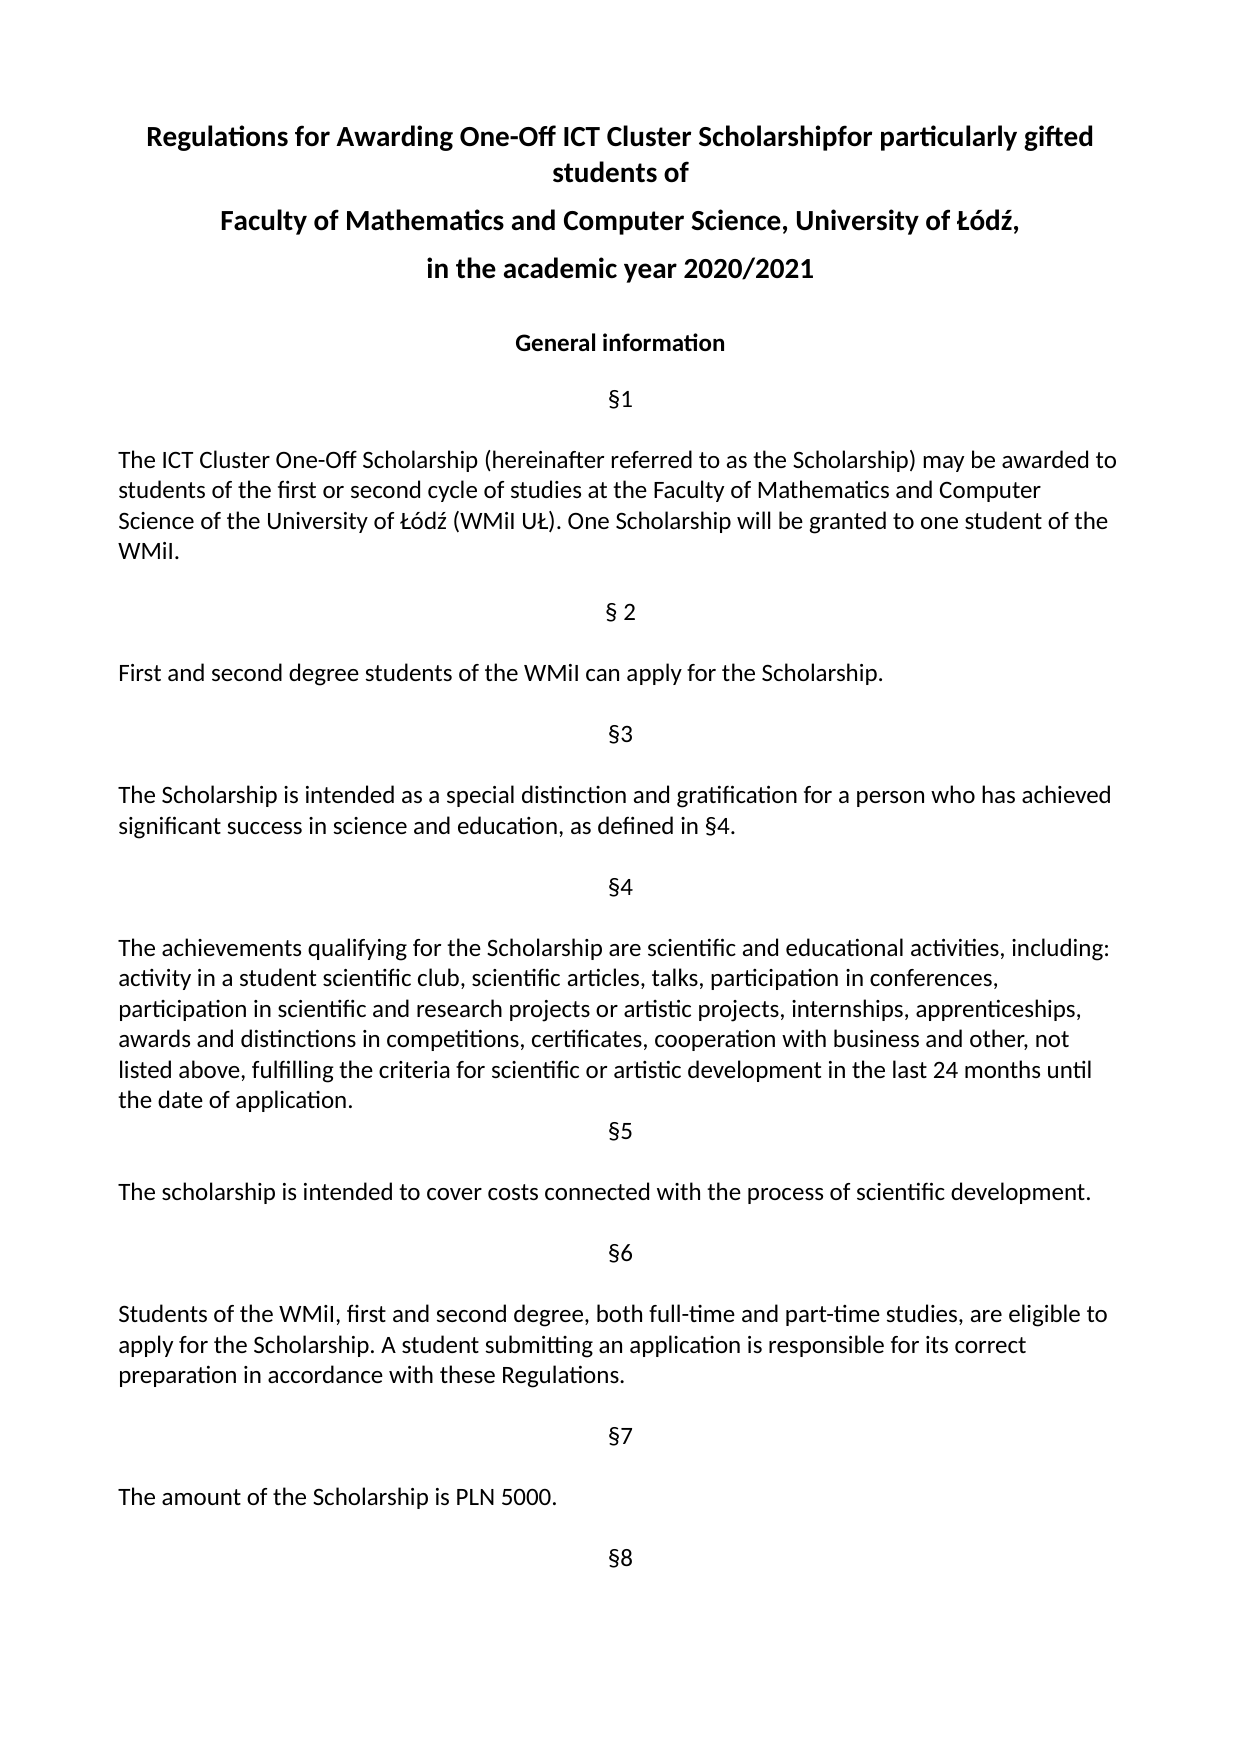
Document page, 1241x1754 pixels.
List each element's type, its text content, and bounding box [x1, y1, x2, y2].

text in the academic year 2020/2021 [118, 250, 1122, 286]
text Regulations for Awarding One-Off ICT Cluster Scholarshipfor particularly gifted students of [118, 118, 1122, 189]
text §1 [118, 383, 1122, 413]
text The ICT Cluster One-Off Scholarship (hereinafter referred to as the Scholarship) may be awarded to students of the first or second cycle of studies at the Faculty of Mathematics and Computer Science of the University of Łódź (WMiI UŁ). One Scholarship will be granted to one student of the WMiI. [118, 444, 1122, 566]
text The scholarship is intended to cover costs connected with the process of scientific development. [118, 1176, 1122, 1207]
text §8 [118, 1542, 1122, 1573]
text Students of the WMiI, first and second degree, both full-time and part-time studies, are eligible to apply for the Scholarship. A student submitting an application is responsible for its correct preparation in accordance with these Regulations. [118, 1298, 1122, 1390]
text §3 [118, 718, 1122, 749]
text First and second degree students of the WMiI can apply for the Scholarship. [118, 657, 1122, 688]
text General information [118, 327, 1122, 357]
text §4 [118, 871, 1122, 902]
text Faculty of Mathematics and Computer Science, University of Łódź, [118, 202, 1122, 237]
text The achievements qualifying for the Scholarship are scientific and educational activities, including: activity in a student scientific club, scientific articles, talks, participation in conferences, participation in scientific and research projects or artistic projects, internships, apprenticeships, awards and distinctions in competitions, certificates, cooperation with business and other, not listed above, fulfilling the criteria for scientific or artistic development in the last 24 months until the date of application. [118, 932, 1122, 1115]
text §7 [118, 1420, 1122, 1451]
text The Scholarship is intended as a special distinction and gratification for a person who has achieved significant success in science and education, as defined in §4. [118, 779, 1122, 841]
text §5 [118, 1115, 1122, 1146]
text The amount of the Scholarship is PLN 5000. [118, 1481, 1122, 1512]
text § 2 [118, 596, 1122, 627]
text §6 [118, 1237, 1122, 1268]
